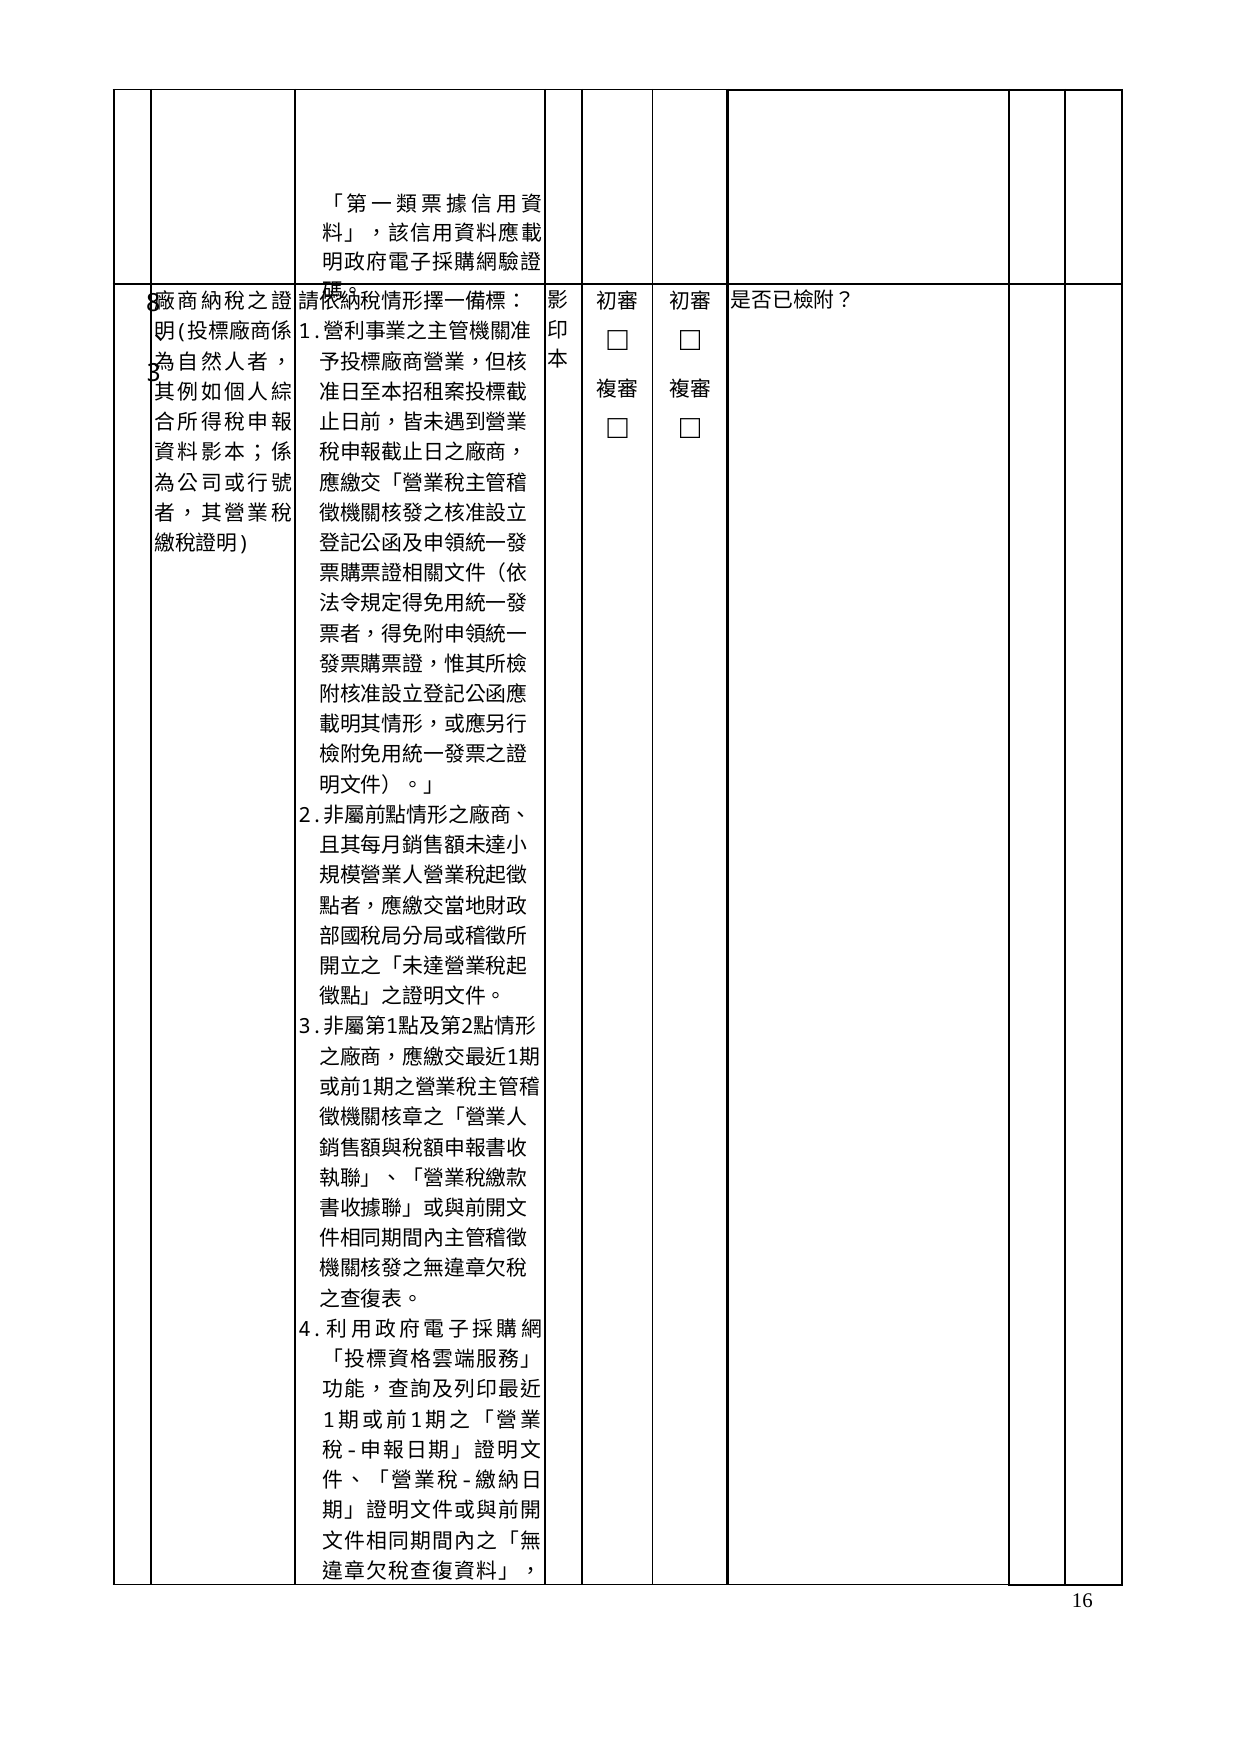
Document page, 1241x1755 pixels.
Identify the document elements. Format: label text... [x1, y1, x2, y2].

table_cell 3 [115, 285, 150, 1584]
table_cell 廠商納稅之證明(投標廠商係為自然人者，其例如個人綜合所得稅申報資料影本；係為公司或行號者，其營業稅繳稅證明) [152, 285, 294, 1584]
table_cell 2 [115, 90, 150, 282]
table_cell 影印本 [546, 285, 581, 1584]
table_cell [1123, 89, 1127, 282]
table_cell 初審 □ 複審 □ [653, 285, 726, 1584]
table_cell [1066, 91, 1121, 282]
table_cell 初審 □ 複審 □ [583, 285, 652, 1584]
table_cell 廠商信用之證明(投標廠商非拒絕往來戶及最近三年無退票紀錄) [152, 90, 294, 282]
table_cell 請擇一備標，且該文件須可證明投標廠商「非屬拒絕往來戶」及「自查詢日往前推算三年內無退票紀錄」(如有退票但已辦妥清償註記者，視同無退票紀錄)： 1.票據交換機構或受理查詢之金融機構於截止投標日前半年內所出具之「第一類票據信用資料查覆單」或「第二類票據信用資料查覆單」，該查覆單應加蓋查覆單位圖章。（請投標廠商務必確認上開圖章是否完備） 2.利用政府電子採購網「投標資格雲端服務」功能，於截止投標日前半年內查詢及列印之「第一類票據信用資料」，該信用資料應載明政府電子採購網驗證碼。 投標廠商不論其使用票據與否，均應檢附本文件。 [296, 90, 544, 282]
table_cell [583, 90, 652, 282]
table_cell [729, 91, 1008, 282]
table_cell [1066, 285, 1121, 1584]
table_cell [1123, 283, 1127, 1584]
table_cell [653, 90, 726, 282]
table_cell 請依納稅情形擇一備標： 1.營利事業之主管機關准予投標廠商營業，但核准日至本招租案投標截止日前，皆未遇到營業稅申報截止日之廠商，應繳交「營業稅主管稽徵機關核發之核准設立登記公函及申領統一發票購票證相關文件（依法令規定得免用統一發票者，得免附申領統一發票購票證，惟其所檢附核准設立登記公函應載明其情形，或應另行檢附免用統一發票之證明文件）。」 2.非屬前點情形之廠商、且其每月銷售額未達小規模營業人營業稅起徵點者，應繳交當地財政部國稅局分局或稽徵所開立之「未達營業稅起徵點」之證明文件。 3.非屬第1點及第2點情形之廠商，應繳交最近1期或前1期之營業稅主管稽徵機關核章之「營業人銷售額與稅額申報書收執聯」、「營業稅繳款書收據聯」或與前開文件相同期間內主管稽徵機關核發之無違章欠稅之查復表。 4.利用政府電子採購網「投標資格雲端服務」功能，查詢及列印最近1期或前1期之「營業稅-申報日期」證明文件、「營業稅-繳納日期」證明文件或與前開文件相同期間內之「無違章欠稅查復資料」， [296, 285, 544, 1584]
table_cell [546, 90, 581, 282]
table_cell [1010, 91, 1064, 282]
table_cell [1010, 285, 1064, 1584]
table_cell 是否已檢附？ [729, 285, 1008, 1584]
